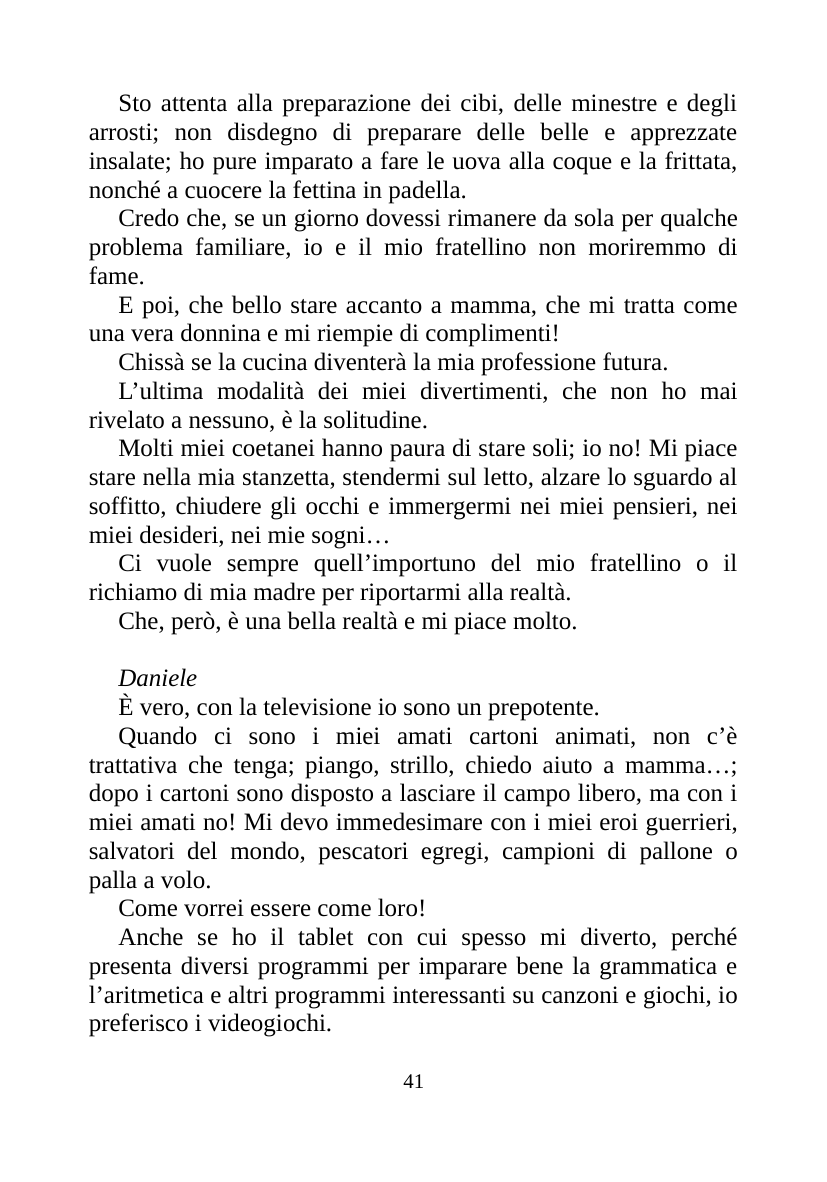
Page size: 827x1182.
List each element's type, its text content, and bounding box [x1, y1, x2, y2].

text L’ultima modalità dei miei divertimenti, che non ho mai rivelato a nessuno, è la solitudine. [88, 376, 738, 433]
text Come vorrei essere come loro! [88, 893, 738, 922]
text Quando ci sono i miei amati cartoni animati, non c’è trattativa che tenga; piango, strillo, chiedo aiuto a mamma…; dopo i cartoni sono disposto a lasciare il campo libero, ma con i miei amati no! Mi devo immedesimare con i miei eroi guerrieri, salvatori del mondo, pescatori egregi, campioni di pallone o palla a volo. [88, 721, 738, 893]
text Ci vuole sempre quell’importuno del mio fratellino o il richiamo di mia madre per riportarmi alla realtà. [88, 548, 738, 606]
text Sto attenta alla preparazione dei cibi, delle minestre e degli arrosti; non disdegno di preparare delle belle e apprezzate insalate; ho pure imparato a fare le uova alla coque e la frittata, nonché a cuocere la fettina in padella. [88, 88, 738, 203]
text Daniele [88, 663, 738, 692]
text Che, però, è una bella realtà e mi piace molto. [88, 606, 738, 635]
text E poi, che bello stare accanto a mamma, che mi tratta come una vera donnina e mi riempie di complimenti! [88, 290, 738, 347]
text Chissà se la cucina diventerà la mia professione futura. [88, 347, 738, 376]
text Molti miei coetanei hanno paura di stare soli; io no! Mi piace stare nella mia stanzetta, stendermi sul letto, alzare lo sguardo al soffitto, chiudere gli occhi e immergermi nei miei pensieri, nei miei desideri, nei mie sogni… [88, 433, 738, 548]
text Credo che, se un giorno dovessi rimanere da sola per qualche problema familiare, io e il mio fratellino non moriremmo di fame. [88, 203, 738, 290]
text È vero, con la televisione io sono un prepotente. [88, 692, 738, 721]
text Anche se ho il tablet con cui spesso mi diverto, perché presenta diversi programmi per imparare bene la grammatica e l’aritmetica e altri programmi interessanti su canzoni e giochi, io preferisco i videogiochi. [88, 922, 738, 1037]
